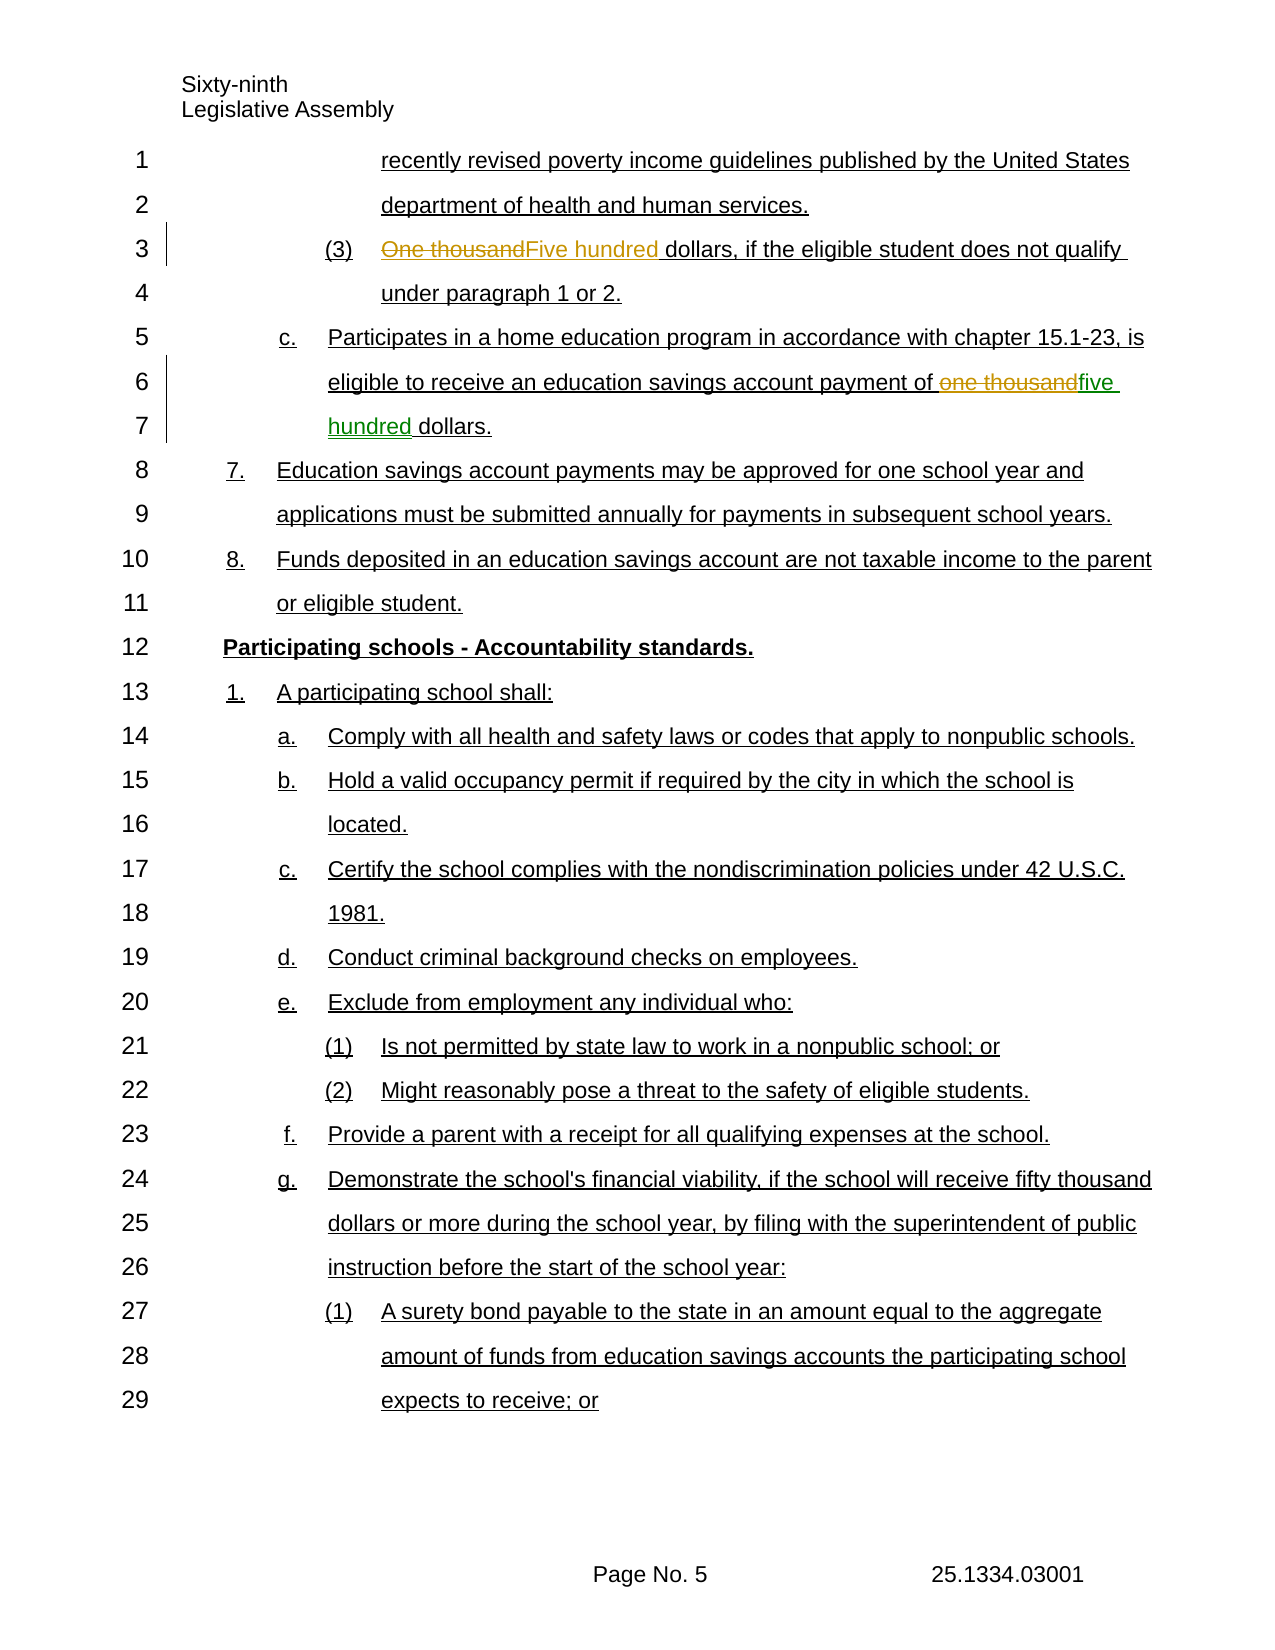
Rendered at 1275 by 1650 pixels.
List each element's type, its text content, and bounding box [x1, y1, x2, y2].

text b. Hold a valid occupancy permit if required by the city in which the school is located. [181, 753, 1154, 842]
text (2) Two thousand dollars, if the eligible student's household has an annual income less than or equal to five hundred percent of the most recently revised poverty income guidelines published by the United States department of health and human services. [181, 133, 1154, 222]
text e. Exclude from employment any individual who: [181, 974, 1154, 1019]
text c. Participates in a home education program in accordance with chapter 15.1‑23, is eligible to receive an education savings account payment of five hundred dollars. [181, 310, 1154, 443]
text 1. A participating school shall: [181, 664, 1154, 709]
text g. Demonstrate the school's financial viability, if the school will receive fifty thousand dollars or more during the school year, by filing with the superintendent of public instruction before the start of the school year: [181, 1152, 1154, 1284]
text a. Comply with all health and safety laws or codes that apply to nonpublic schools. [181, 709, 1154, 753]
text (1) A surety bond payable to the state in an amount equal to the aggregate amount of funds from education savings accounts the participating school expects to receive; or [181, 1284, 1154, 1417]
text f. Provide a parent with a receipt for all qualifying expenses at the school. [181, 1107, 1154, 1152]
text 7. Education savings account payments may be approved for one school year and applications must be submitted annually for payments in subsequent school years. [181, 443, 1154, 532]
text c. Certify the school complies with the nondiscrimination policies under 42 U.S.C. 1981. [181, 842, 1154, 930]
text 8. Funds deposited in an education savings account are not taxable income to the parent or eligible student. [181, 532, 1154, 620]
text (1) Is not permitted by state law to work in a nonpublic school; or [181, 1019, 1154, 1063]
subtitle Participating schools - Accountability standards. [181, 620, 1154, 664]
text (2) Might reasonably pose a threat to the safety of eligible students. [181, 1063, 1154, 1107]
text d. Conduct criminal background checks on employees. [181, 930, 1154, 974]
text (3) Five hundred dollars, if the eligible student does not qualify under paragraph 1 or 2. [181, 222, 1154, 310]
